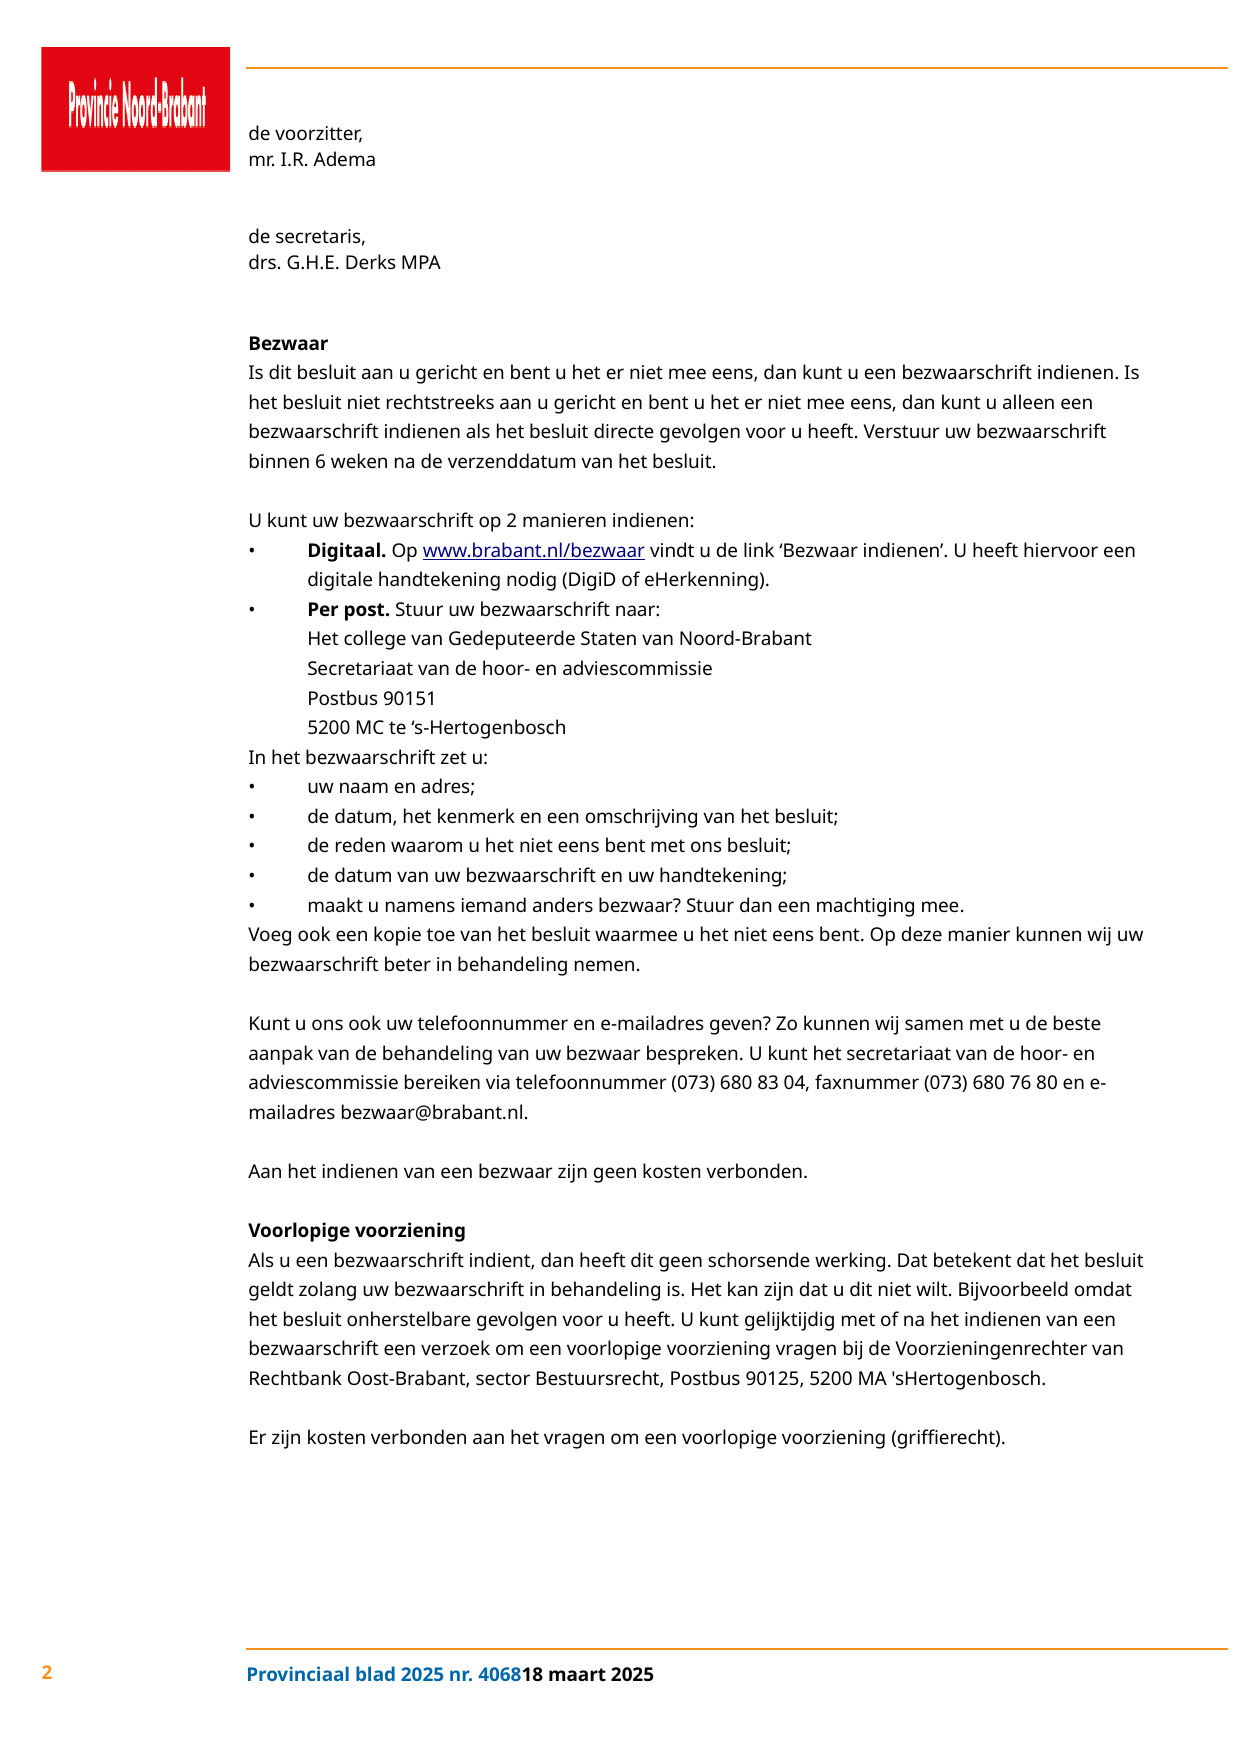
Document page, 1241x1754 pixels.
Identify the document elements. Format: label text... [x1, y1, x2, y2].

list 5200 MC te ‘s-Hertogenbosch [248, 714, 1152, 740]
text Er zijn kosten verbonden aan het vragen om een voorlopige voorziening (griffierecht). [248, 1424, 1152, 1450]
text drs. G.H.E. Derks MPA [248, 249, 1152, 275]
text de secretaris, [248, 223, 1152, 249]
list Het college van Gedeputeerde Staten van Noord-Brabant [248, 626, 1152, 651]
text Aan het indienen van een bezwaar zijn geen kosten verbonden. [248, 1158, 1152, 1184]
list maakt u namens iemand anders bezwaar? Stuur dan een machtiging mee. [248, 892, 1152, 918]
text Kunt u ons ook uw telefoonnummer en e-mailadres geven? Zo kunnen wij samen met u de beste aanpak van de behandeling van uw bezwaar bespreken. U kunt het secretariaat van de hoor- en adviescommissie bereiken via telefoonnummer (073) 680 83 04, faxnummer (073) 680 76 80 en e-mailadres bezwaar@brabant.nl. [248, 1010, 1152, 1125]
text In het bezwaarschrift zet u: [248, 744, 1152, 770]
text Bezwaar [248, 330, 1152, 356]
text Is dit besluit aan u gericht en bent u het er niet mee eens, dan kunt u een bezwaarschrift indienen. Is het besluit niet rechtstreeks aan u gericht en bent u het er niet mee eens, dan kunt u alleen een bezwaarschrift indienen als het besluit directe gevolgen voor u heeft. Verstuur uw bezwaarschrift binnen 6 weken na de verzenddatum van het besluit. [248, 359, 1152, 474]
text Als u een bezwaarschrift indient, dan heeft dit geen schorsende werking. Dat betekent dat het besluit geldt zolang uw bezwaarschrift in behandeling is. Het kan zijn dat u dit niet wilt. Bijvoorbeeld omdat het besluit onherstelbare gevolgen voor u heeft. U kunt gelijktijdig met of na het indienen van een bezwaarschrift een verzoek om een voorlopige voorziening vragen bij de Voorzieningenrechter van Rechtbank Oost-Brabant, sector Bestuursrecht, Postbus 90125, 5200 MA 'sHertogenbosch. [248, 1247, 1152, 1391]
list de datum, het kenmerk en een omschrijving van het besluit; [248, 803, 1152, 829]
picture [41, 47, 231, 172]
list Digitaal. Op www.brabant.nl/bezwaar vindt u de link ‘Bezwaar indienen’. U heeft hiervoor een digitale handtekening nodig (DigiD of eHerkenning). [248, 537, 1152, 592]
text Voeg ook een kopie toe van het besluit waarmee u het niet eens bent. Op deze manier kunnen wij uw bezwaarschrift beter in behandeling nemen. [248, 921, 1152, 977]
list Postbus 90151 [248, 685, 1152, 711]
text Voorlopige voorziening [248, 1217, 1152, 1243]
list de datum van uw bezwaarschrift en uw handtekening; [248, 862, 1152, 888]
list de reden waarom u het niet eens bent met ons besluit; [248, 833, 1152, 858]
text U kunt uw bezwaarschrift op 2 manieren indienen: [248, 507, 1152, 533]
list uw naam en adres; [248, 773, 1152, 799]
list Secretariaat van de hoor- en adviescommissie [248, 655, 1152, 681]
list Per post. Stuur uw bezwaarschrift naar: [248, 596, 1152, 622]
text de voorzitter, [248, 121, 1152, 146]
text mr. I.R. Adema [248, 146, 1152, 172]
